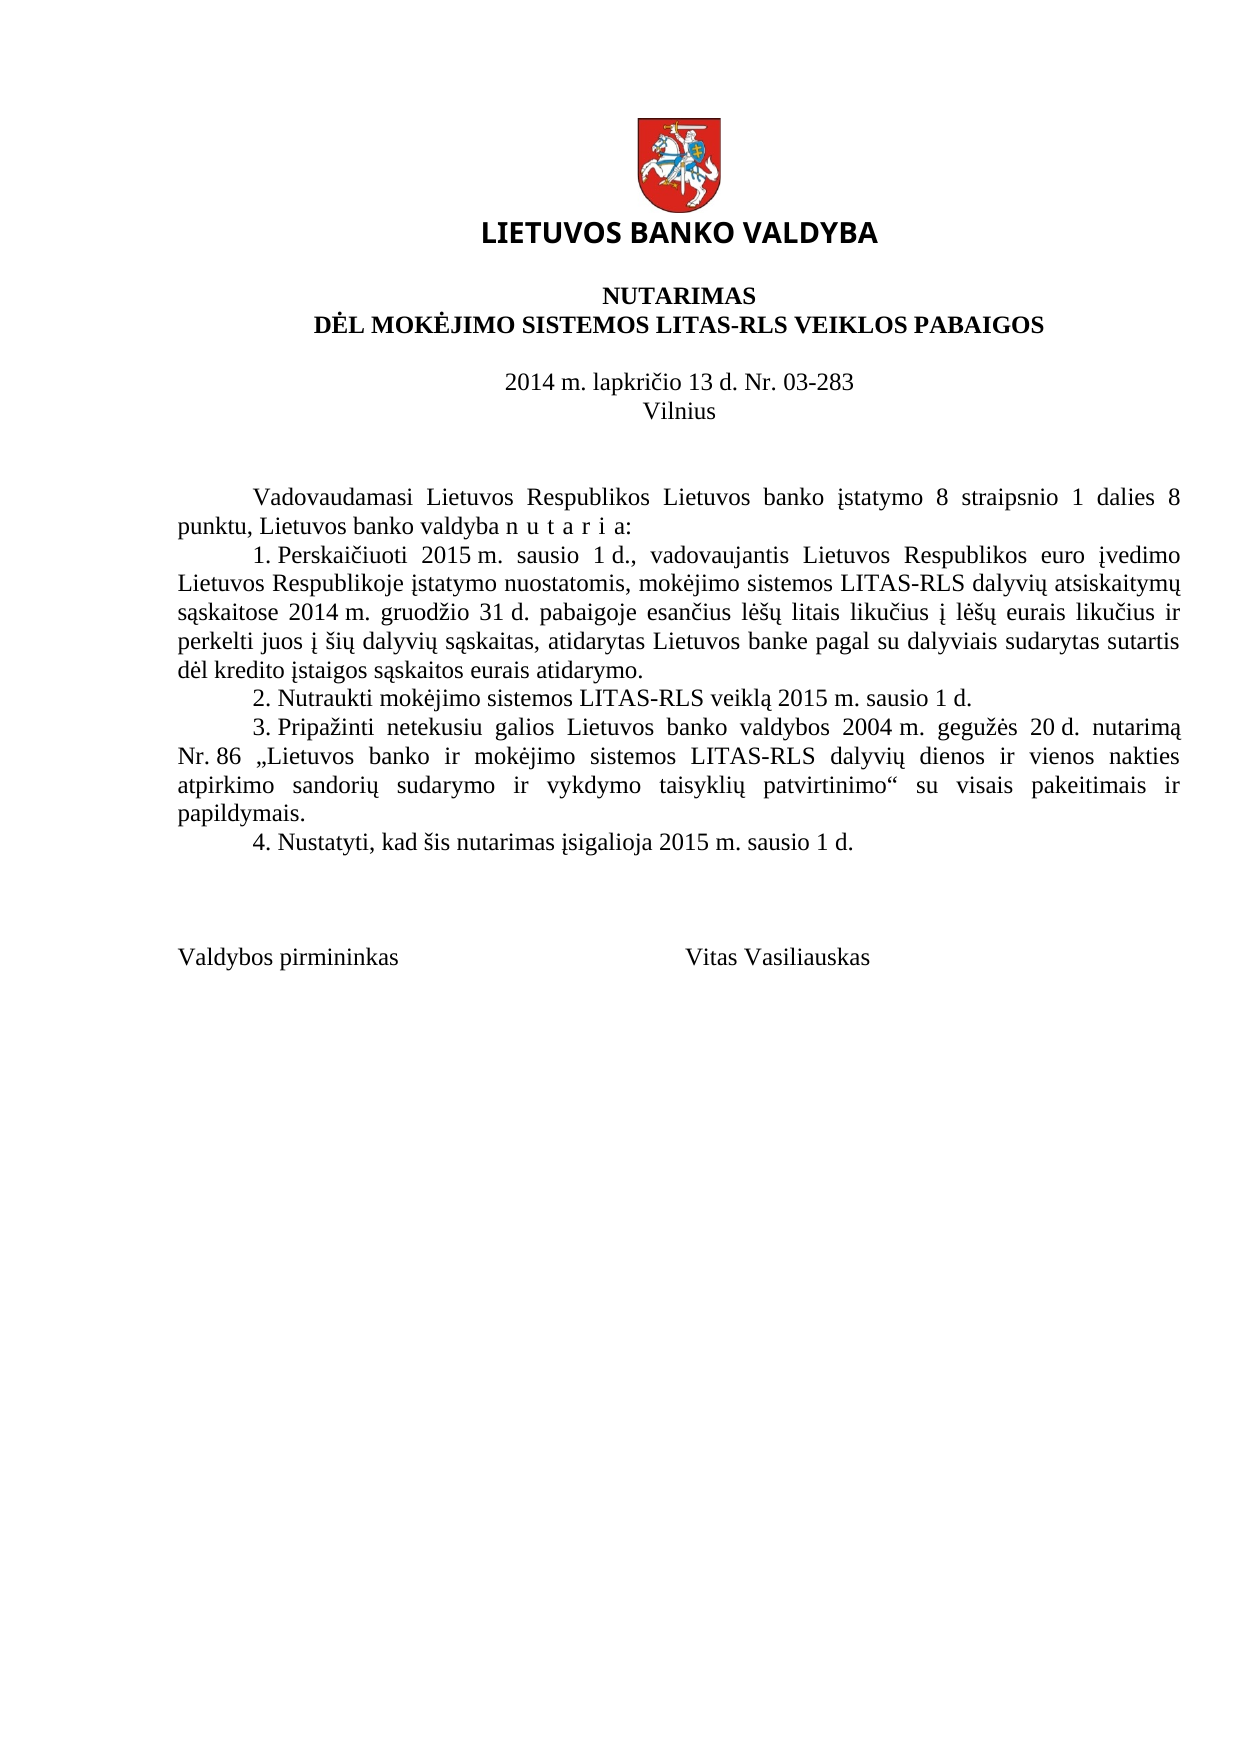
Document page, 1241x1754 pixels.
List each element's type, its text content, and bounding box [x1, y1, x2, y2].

text Vilnius [177, 396, 1181, 425]
text DĖL MOKĖJIMO SISTEMOS LITAS-RLS VEIKLOS PABAIGOS [177, 310, 1181, 338]
text 4. Nustatyti, kad šis nutarimas įsigalioja 2015 m. sausio 1 d. [177, 827, 1181, 856]
text NUTARIMAS [177, 281, 1181, 310]
text 3. Pripažinti netekusiu galios Lietuvos banko valdybos 2004 m. gegužės 20 d. nutarimą Nr. 86 „Lietuvos banko ir mokėjimo sistemos LITAS-RLS dalyvių dienos ir vienos nakties atpirkimo sandorių sudarymo ir vykdymo taisyklių patvirtinimo“ su visais pakeitimais ir papildymais. [177, 712, 1181, 827]
text 2014 m. lapkričio 13 d. Nr. 03-283 [177, 367, 1181, 396]
text Valdybos pirmininkas Vitas Vasiliauskas [177, 942, 1181, 971]
text Vadovaudamasi Lietuvos Respublikos Lietuvos banko įstatymo 8 straipsnio 1 dalies 8 punktu, Lietuvos banko valdyba nutaria: [177, 482, 1181, 540]
text LIETUVOS BANKO VALDYBA [177, 212, 1181, 252]
text 2. Nutraukti mokėjimo sistemos LITAS-RLS veiklą 2015 m. sausio 1 d. [177, 683, 1181, 712]
text 1. Perskaičiuoti 2015 m. sausio 1 d., vadovaujantis Lietuvos Respublikos euro įvedimo Lietuvos Respublikoje įstatymo nuostatomis, mokėjimo sistemos LITAS-RLS dalyvių atsiskaitymų sąskaitose 2014 m. gruodžio 31 d. pabaigoje esančius lėšų litais likučius į lėšų eurais likučius ir perkelti juos į šių dalyvių sąskaitas, atidarytas Lietuvos banke pagal su dalyviais sudarytas sutartis dėl kredito įstaigos sąskaitos eurais atidarymo. [177, 540, 1181, 683]
